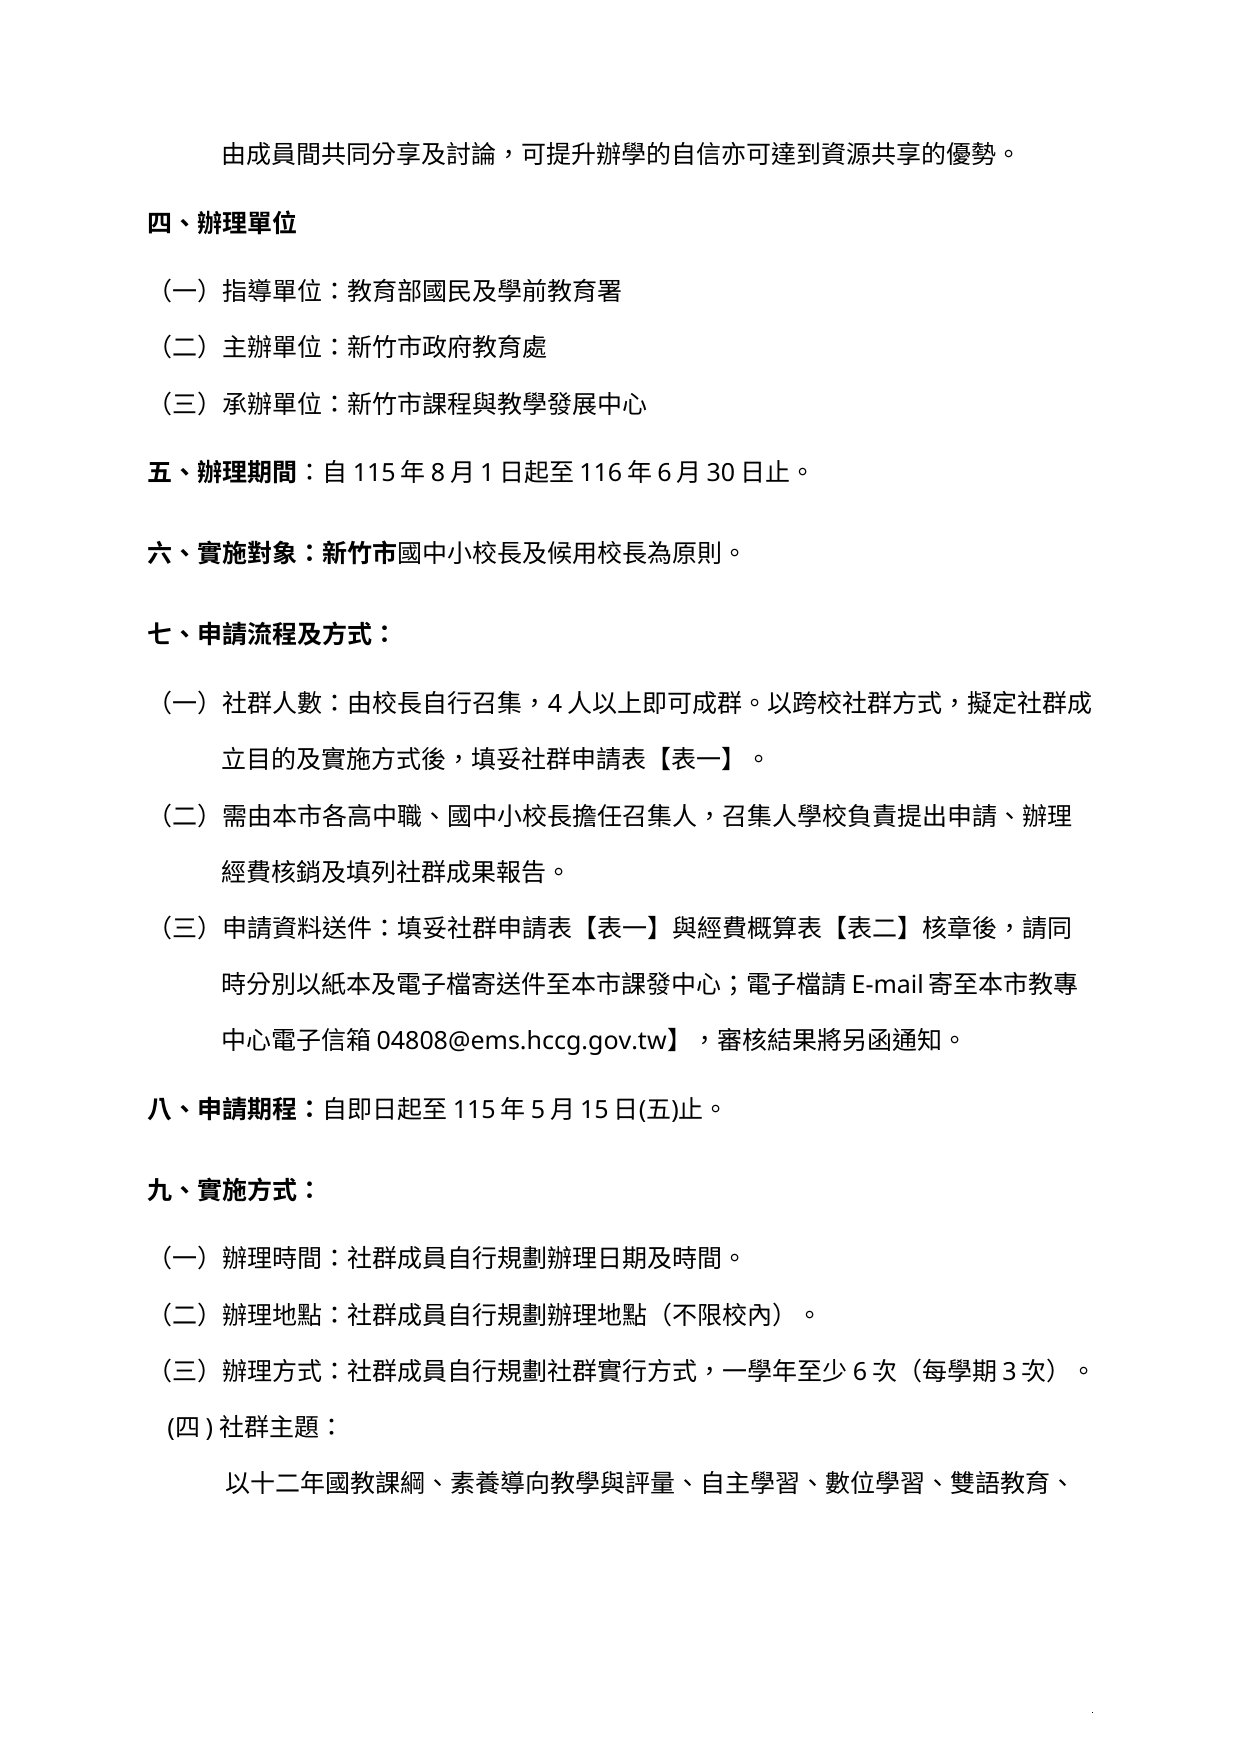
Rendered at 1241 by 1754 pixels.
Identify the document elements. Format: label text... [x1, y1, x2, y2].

text 九、實施方式： [148, 1170, 1093, 1207]
text （三）申請資料送件：填妥社群申請表【表一】與經費概算表【表二】核章後，請同時分別以紙本及電子檔寄送件至本市課發中心；電子檔請E-mail寄至本市教專中心電子信箱04808@ems.hccg.gov.tw】，審核結果將另函通知。 [148, 908, 1093, 1057]
text （二）需由本市各高中職、國中小校長擔任召集人，召集人學校負責提出申請、辦理經費核銷及填列社群成果報告。 [148, 796, 1093, 888]
text （二）辦理地點：社群成員自行規劃辦理地點（不限校內）。 [148, 1295, 1093, 1331]
text 六、實施對象：新竹市國中小校長及候用校長為原則。 [148, 534, 1093, 570]
text （一）指導單位：教育部國民及學前教育署 [148, 272, 1093, 308]
text 五、辦理期間：自115年8月1日起至116年6月30日止。 [148, 453, 1093, 489]
text 八、申請期程：自即日起至115年5月15日(五)止。 [148, 1089, 1093, 1125]
text 以十二年國教課綱、素養導向教學與評量、自主學習、數位學習、雙語教育、 [148, 1463, 1093, 1500]
text （二）主辦單位：新竹市政府教育處 [148, 328, 1093, 364]
text （一）社群人數：由校長自行召集，4人以上即可成群。以跨校社群方式，擬定社群成立目的及實施方式後，填妥社群申請表【表一】。 [148, 684, 1093, 776]
text （一）辦理時間：社群成員自行規劃辦理日期及時間。 [148, 1239, 1093, 1275]
text 七、申請流程及方式： [148, 615, 1093, 651]
text 由成員間共同分享及討論，可提升辦學的自信亦可達到資源共享的優勢。 [148, 134, 1093, 171]
text （三）承辦單位：新竹市課程與教學發展中心 [148, 384, 1093, 420]
text （三）辦理方式：社群成員自行規劃社群實行方式，一學年至少6次（每學期3次）。 [148, 1351, 1093, 1387]
text (四 ) 社群主題： [148, 1407, 1093, 1444]
text 四、辦理單位 [148, 203, 1093, 239]
